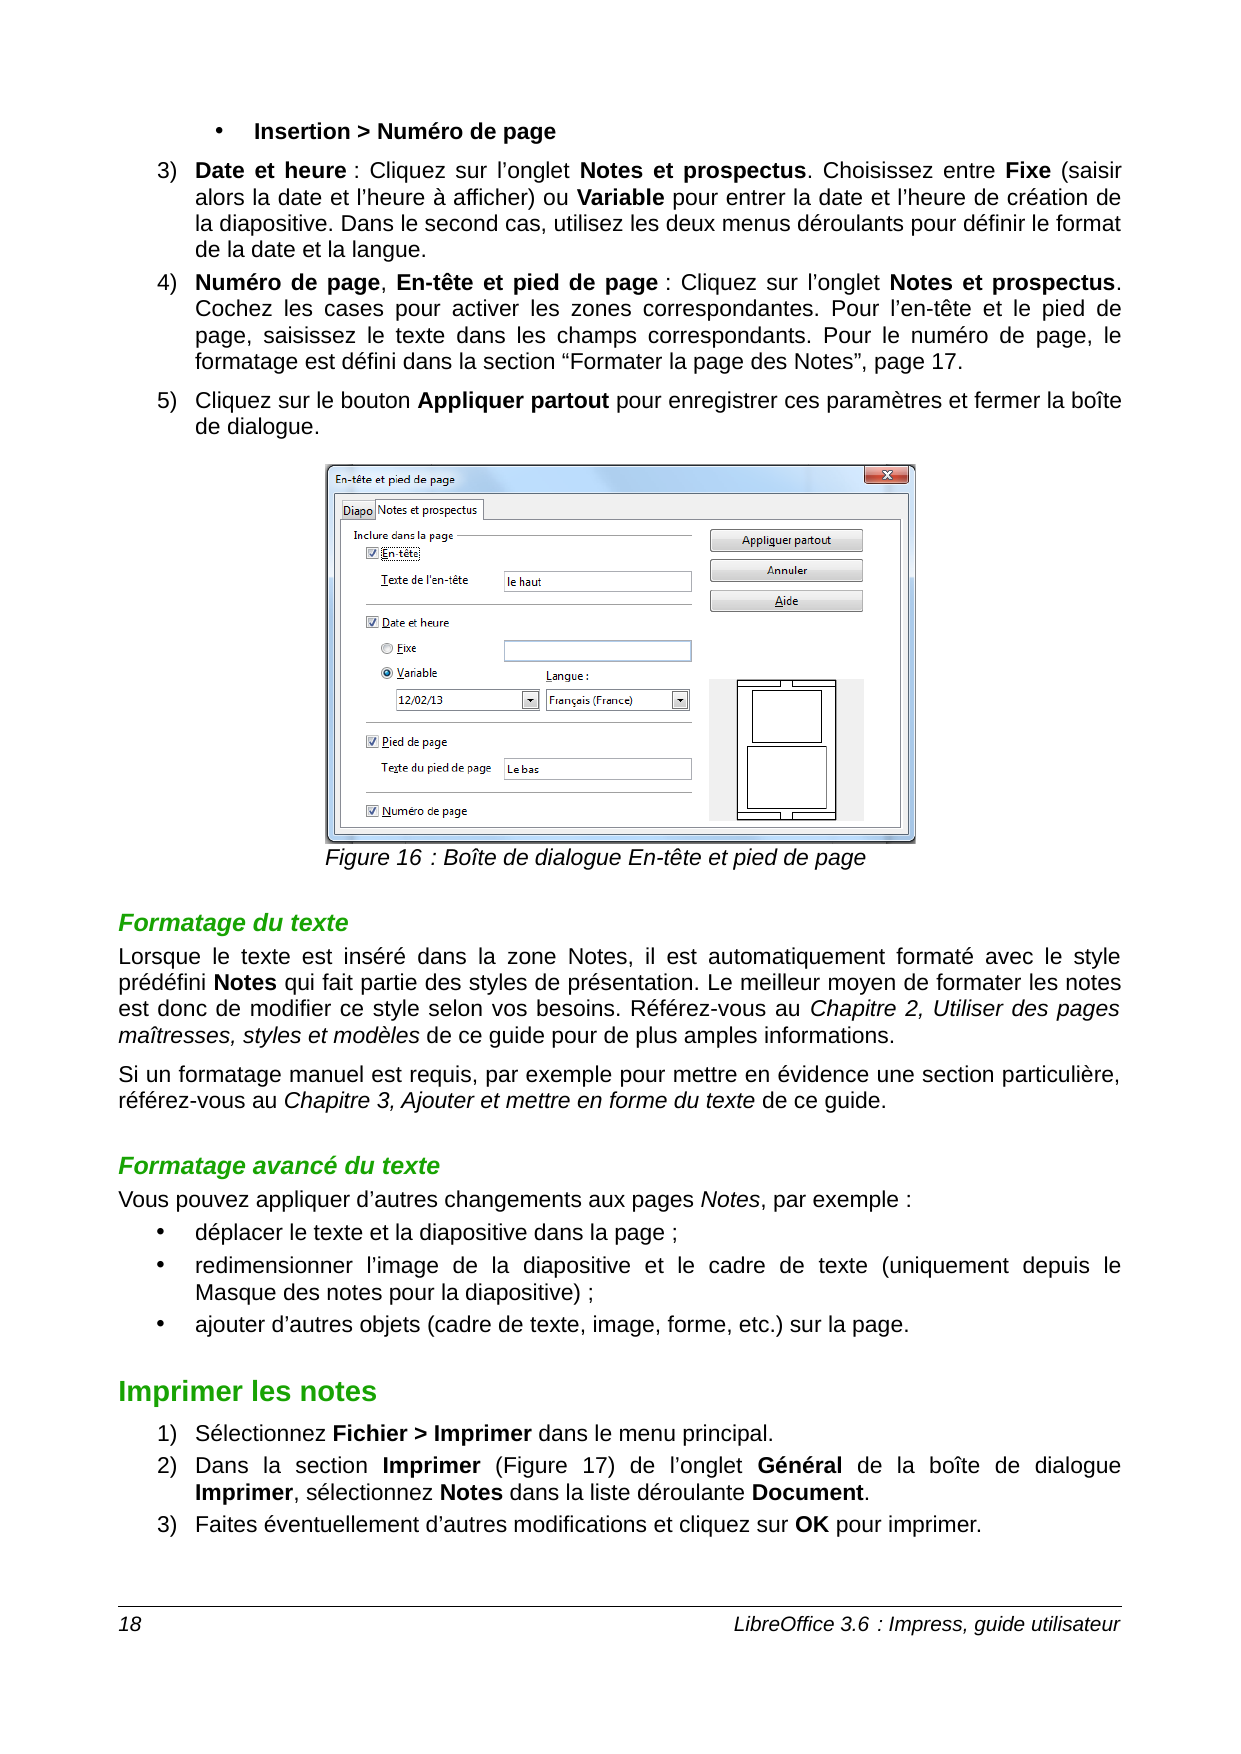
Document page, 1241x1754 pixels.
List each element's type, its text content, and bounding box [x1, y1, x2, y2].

list ajouter d’autres objets (cadre de texte, image, forme, etc.) sur la page. [156, 1311, 1122, 1338]
subtitle Imprimer les notes [118, 1373, 1122, 1407]
picture [325, 464, 916, 844]
list Vous pouvez appliquer d’autres changements aux pages Notes, par exemple : [118, 1186, 1122, 1212]
subtitle Formatage du texte [118, 908, 1122, 936]
text Si un formatage manuel est requis, par exemple pour mettre en évidence une section particulière, référez-vous au Chapitre 3, Ajouter et mettre en forme du texte de ce guide. [118, 1061, 1122, 1113]
list Date et heure : Cliquez sur l’onglet Notes et prospectus. Choisissez entre Fixe (saisir alors la date et l’heure à afficher) ou Variable pour entrer la date et l’heure de création de la diapositive. Dans le second cas, utilisez les deux menus déroulants pour définir le format de la date et la langue. [177, 157, 1122, 263]
list Insertion > Numéro de page [215, 118, 1122, 145]
text Figure 16 : Boîte de dialogue En-tête et pied de page [325, 844, 915, 870]
list redimensionner l’image de la diapositive et le cadre de texte (uniquement depuis le Masque des notes pour la diapositive) ; [156, 1252, 1122, 1305]
list Numéro de page, En-tête et pied de page : Cliquez sur l’onglet Notes et prospectus. Cochez les cases pour activer les zones correspondantes. Pour l’en-tête et le pied de page, saisissez le texte dans les champs correspondants. Pour le numéro de page, le formatage est défini dans la section “Formater la page des Notes”, page 17. [177, 269, 1122, 374]
list Dans la section Imprimer (Figure 17) de l’onglet Général de la boîte de dialogue Imprimer, sélectionnez Notes dans la liste déroulante Document. [177, 1452, 1122, 1505]
text Lorsque le texte est inséré dans la zone Notes, il est automatiquement formaté avec le style prédéfini Notes qui fait partie des styles de présentation. Le meilleur moyen de formater les notes est donc de modifier ce style selon vos besoins. Référez-vous au Chapitre 2, Utiliser des pages maîtresses, styles et modèles de ce guide pour de plus amples informations. [118, 943, 1122, 1048]
list Sélectionnez Fichier > Imprimer dans le menu principal. [177, 1419, 1122, 1446]
subtitle Formatage avancé du texte [118, 1151, 1122, 1179]
list déplacer le texte et la diapositive dans la page ; [156, 1219, 1122, 1246]
list Faites éventuellement d’autres modifications et cliquez sur OK pour imprimer. [177, 1511, 1122, 1537]
list Cliquez sur le bouton Appliquer partout pour enregistrer ces paramètres et fermer la boîte de dialogue. [177, 387, 1122, 439]
